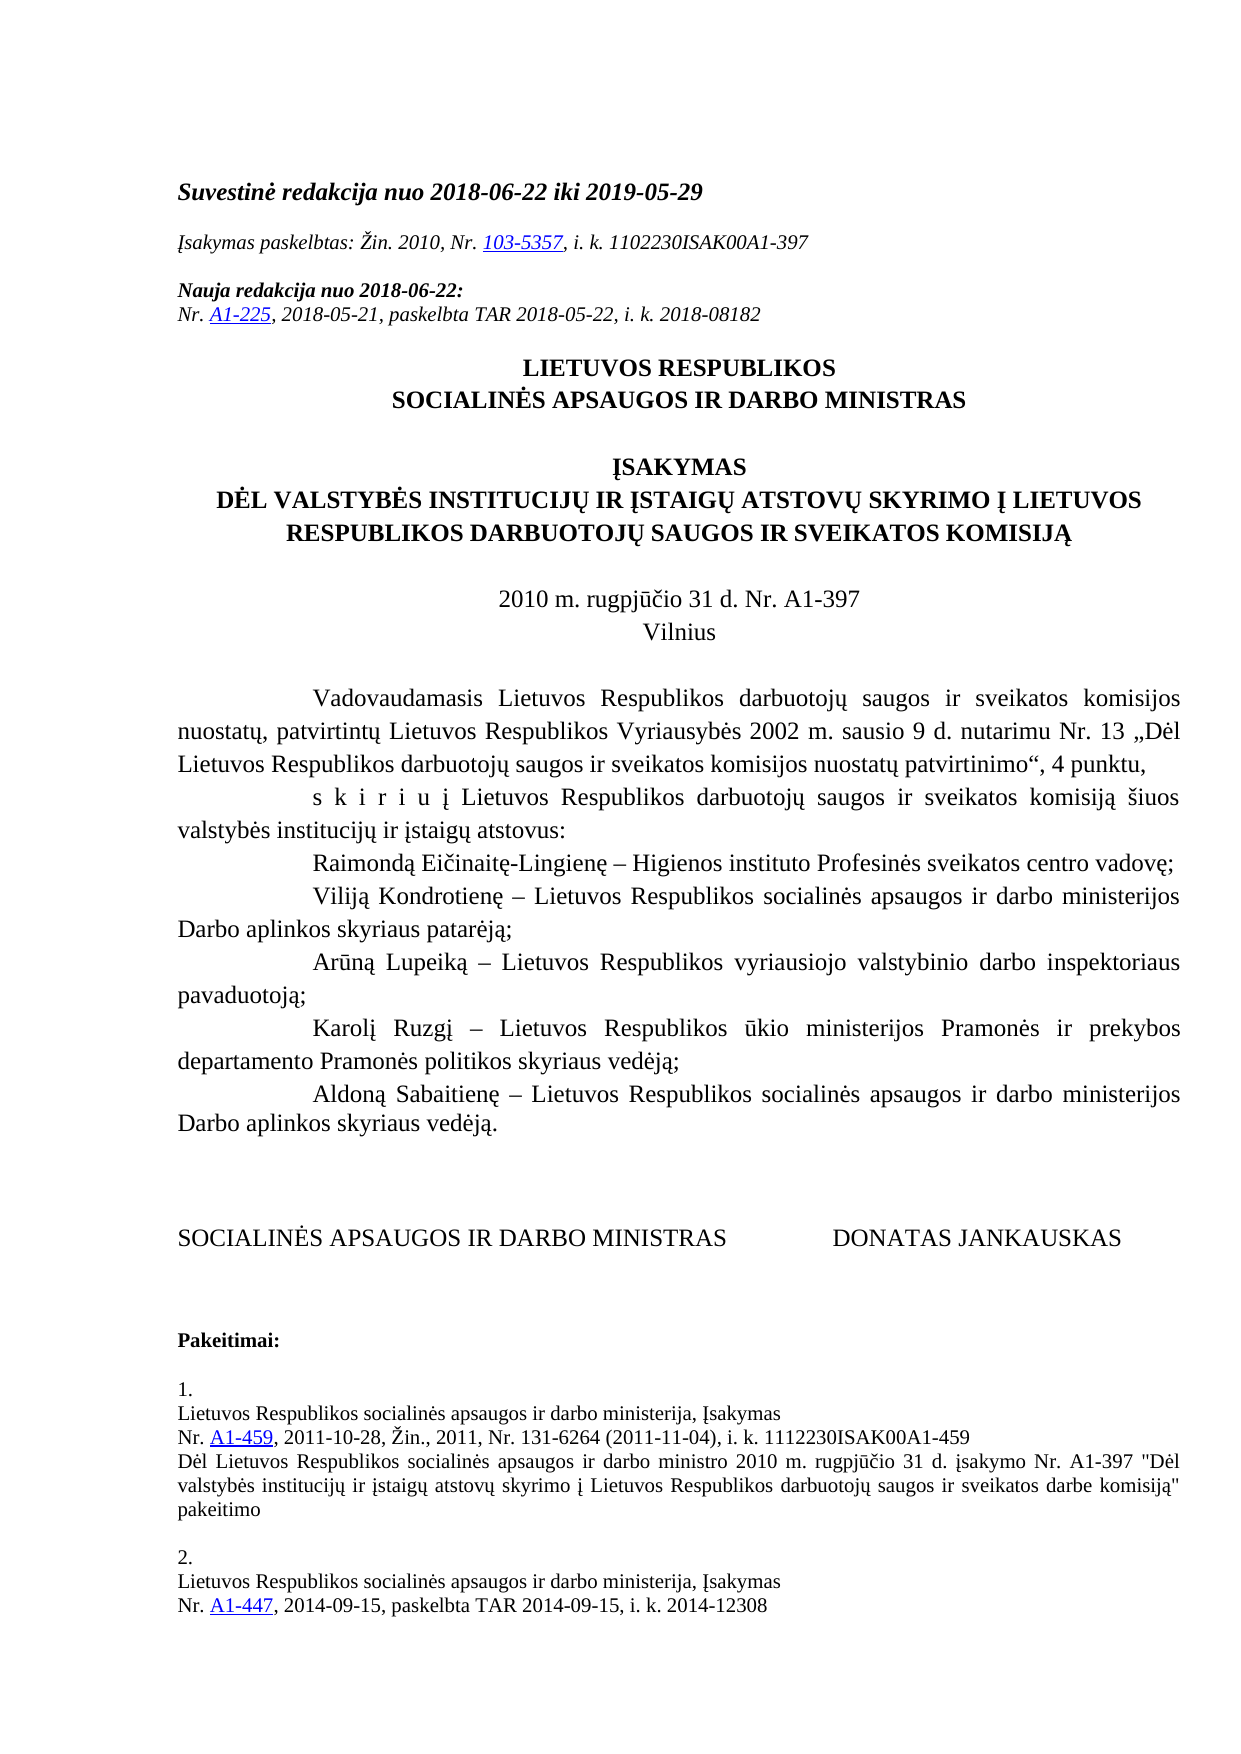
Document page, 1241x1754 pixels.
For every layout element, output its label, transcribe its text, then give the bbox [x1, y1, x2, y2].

text Įsakymas paskelbtas: Žin. 2010, Nr. 103-5357, i. k. 1102230ISAK00A1-397 [177, 230, 1181, 254]
text LIETUVOS RESPUBLIKOS [177, 353, 1181, 381]
text Raimondą Eičinaitę-Lingienę – Higienos instituto Profesinės sveikatos centro vadovę; [177, 848, 1181, 877]
text Dėl Lietuvos Respublikos socialinės apsaugos ir darbo ministro 2010 m. rugpjūčio 31 d. įsakymo Nr. A1-397 "Dėl valstybės institucijų ir įstaigų atstovų skyrimo į Lietuvos Respublikos darbuotojų saugos ir sveikatos darbe komisiją" pakeitimo [177, 1449, 1181, 1521]
text Nr. A1-225, 2018-05-21, paskelbta TAR 2018-05-22, i. k. 2018-08182 [177, 302, 1181, 326]
text Suvestinė redakcija nuo 2018-06-22 iki 2019-05-29 [177, 177, 1181, 206]
text Vadovaudamasis Lietuvos Respublikos darbuotojų saugos ir sveikatos komisijos nuostatų, patvirtintų Lietuvos Respublikos Vyriausybės 2002 m. sausio 9 d. nutarimu Nr. 13 „Dėl Lietuvos Respublikos darbuotojų saugos ir sveikatos komisijos nuostatų patvirtinimo“, 4 punktu, [177, 683, 1181, 778]
text Arūną Lupeiką – Lietuvos Respublikos vyriausiojo valstybinio darbo inspektoriaus pavaduotoją; [177, 947, 1181, 1009]
text SOCIALINĖS APSAUGOS IR DARBO MINISTRAS [177, 386, 1181, 414]
text Karolį Ruzgį – Lietuvos Respublikos ūkio ministerijos Pramonės ir prekybos departamento Pramonės politikos skyriaus vedėją; [177, 1013, 1181, 1075]
text Vilnius [177, 617, 1181, 646]
text 2. [177, 1545, 1181, 1569]
text Nauja redakcija nuo 2018-06-22: [177, 278, 1181, 302]
text ĮSAKYMAS [177, 452, 1181, 480]
text Aldoną Sabaitienę – Lietuvos Respublikos socialinės apsaugos ir darbo ministerijos Darbo aplinkos skyriaus vedėją. [177, 1079, 1181, 1137]
text Lietuvos Respublikos socialinės apsaugos ir darbo ministerija, Įsakymas [177, 1569, 1181, 1593]
text Nr. A1-447, 2014-09-15, paskelbta TAR 2014-09-15, i. k. 2014-12308 [177, 1593, 1181, 1617]
text s k i r i u į Lietuvos Respublikos darbuotojų saugos ir sveikatos komisiją šiuos valstybės institucijų ir įstaigų atstovus: [177, 782, 1181, 844]
text DĖL VALSTYBĖS INSTITUCIJŲ IR ĮSTAIGŲ ATSTOVŲ SKYRIMO Į LIETUVOS RESPUBLIKOS DARBUOTOJŲ SAUGOS IR SVEIKATOS KOMISIJĄ [177, 485, 1181, 546]
text Lietuvos Respublikos socialinės apsaugos ir darbo ministerija, Įsakymas [177, 1401, 1181, 1425]
text Nr. A1-459, 2011-10-28, Žin., 2011, Nr. 131-6264 (2011-11-04), i. k. 1112230ISAK00A1-459 [177, 1425, 1181, 1449]
text 1. [177, 1377, 1181, 1401]
text Pakeitimai: [177, 1328, 1181, 1352]
text Socialinės apsaugos ir darbo ministras Donatas Jankauskas [177, 1223, 1181, 1252]
text Viliją Kondrotienę – Lietuvos Respublikos socialinės apsaugos ir darbo ministerijos Darbo aplinkos skyriaus patarėją; [177, 881, 1181, 943]
text 2010 m. rugpjūčio 31 d. Nr. A1-397 [177, 584, 1181, 612]
